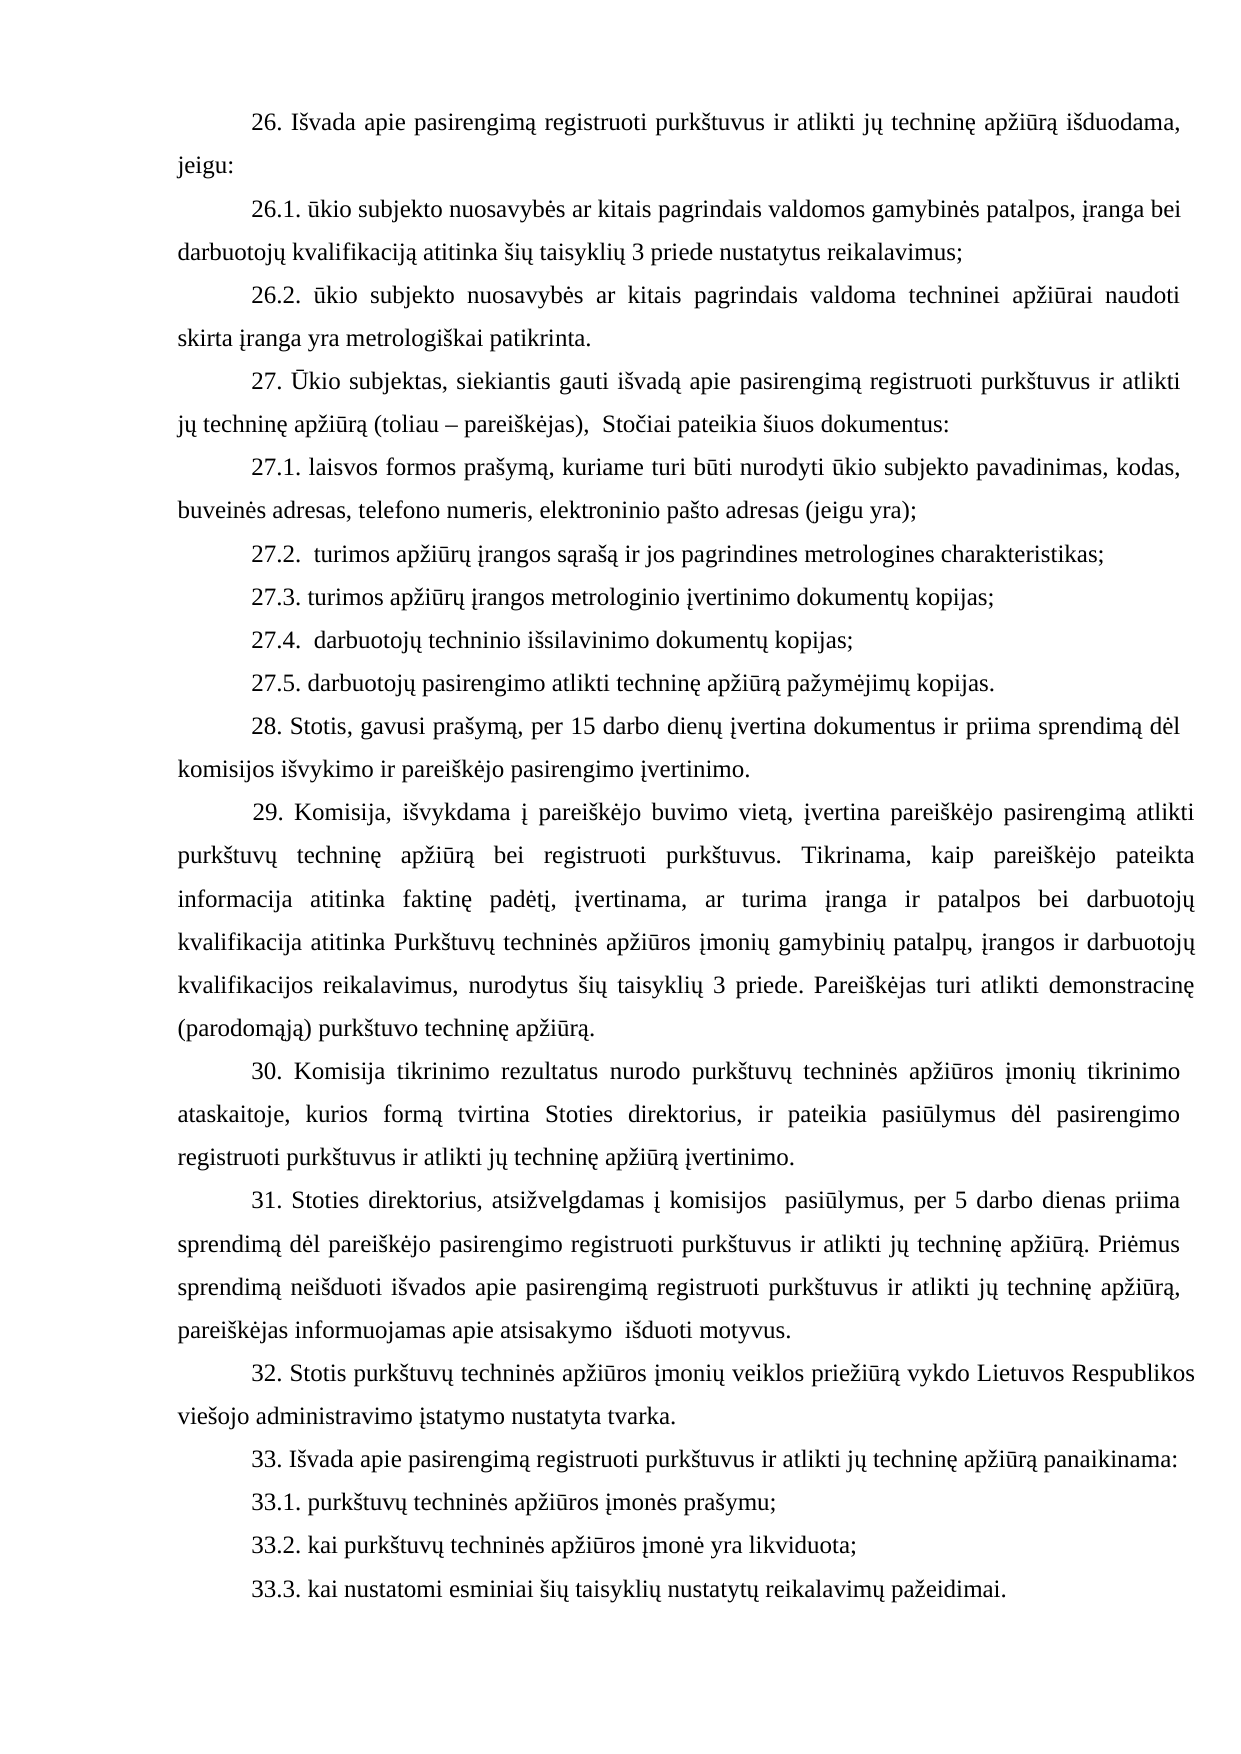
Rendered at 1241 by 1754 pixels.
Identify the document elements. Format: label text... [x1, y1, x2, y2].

text 33.1. purkštuvų techninės apžiūros įmonės prašymu; [177, 1487, 1181, 1516]
text 26.1. ūkio subjekto nuosavybės ar kitais pagrindais valdomos gamybinės patalpos, įranga bei darbuotojų kvalifikaciją atitinka šių taisyklių 3 priede nustatytus reikalavimus; [177, 194, 1181, 266]
text 33.2. kai purkštuvų techninės apžiūros įmonė yra likviduota; [177, 1531, 1181, 1559]
text 27.2. turimos apžiūrų įrangos sąrašą ir jos pagrindines metrologines charakteristikas; [177, 539, 1181, 567]
text 32. Stotis purkštuvų techninės apžiūros įmonių veiklos priežiūrą vykdo Lietuvos Respublikos viešojo administravimo įstatymo nustatyta tvarka. [177, 1358, 1196, 1430]
text 29. Komisija, išvykdama į pareiškėjo buvimo vietą, įvertina pareiškėjo pasirengimą atlikti purkštuvų techninę apžiūrą bei registruoti purkštuvus. Tikrinama, kaip pareiškėjo pateikta informacija atitinka faktinę padėtį, įvertinama, ar turima įranga ir patalpos bei darbuotojų kvalifikacija atitinka Purkštuvų techninės apžiūros įmonių gamybinių patalpų, įrangos ir darbuotojų kvalifikacijos reikalavimus, nurodytus šių taisyklių 3 priede. Pareiškėjas turi atlikti demonstracinę (parodomąją) purkštuvo techninę apžiūrą. [177, 797, 1196, 1042]
text 26.2. ūkio subjekto nuosavybės ar kitais pagrindais valdoma techninei apžiūrai naudoti skirta įranga yra metrologiškai patikrinta. [177, 280, 1181, 352]
text 28. Stotis, gavusi prašymą, per 15 darbo dienų įvertina dokumentus ir priima sprendimą dėl komisijos išvykimo ir pareiškėjo pasirengimo įvertinimo. [177, 711, 1181, 783]
text 27.3. turimos apžiūrų įrangos metrologinio įvertinimo dokumentų kopijas; [177, 582, 1181, 611]
text 30. Komisija tikrinimo rezultatus nurodo purkštuvų techninės apžiūros įmonių tikrinimo ataskaitoje, kurios formą tvirtina Stoties direktorius, ir pateikia pasiūlymus dėl pasirengimo registruoti purkštuvus ir atlikti jų techninę apžiūrą įvertinimo. [177, 1056, 1181, 1171]
text 33. Išvada apie pasirengimą registruoti purkštuvus ir atlikti jų techninę apžiūrą panaikinama: [177, 1444, 1181, 1473]
text 27.4. darbuotojų techninio išsilavinimo dokumentų kopijas; [177, 625, 1181, 654]
text 26. Išvada apie pasirengimą registruoti purkštuvus ir atlikti jų techninę apžiūrą išduodama, jeigu: [177, 107, 1181, 179]
text 27.5. darbuotojų pasirengimo atlikti techninę apžiūrą pažymėjimų kopijas. [177, 668, 1181, 697]
text 31. Stoties direktorius, atsižvelgdamas į komisijos pasiūlymus, per 5 darbo dienas priima sprendimą dėl pareiškėjo pasirengimo registruoti purkštuvus ir atlikti jų techninę apžiūrą. Priėmus sprendimą neišduoti išvados apie pasirengimą registruoti purkštuvus ir atlikti jų techninę apžiūrą, pareiškėjas informuojamas apie atsisakymo išduoti motyvus. [177, 1186, 1181, 1344]
text 33.3. kai nustatomi esminiai šių taisyklių nustatytų reikalavimų pažeidimai. [177, 1574, 1181, 1602]
text 27. Ūkio subjektas, siekiantis gauti išvadą apie pasirengimą registruoti purkštuvus ir atlikti jų techninę apžiūrą (toliau – pareiškėjas), Stočiai pateikia šiuos dokumentus: [177, 366, 1181, 438]
text 27.1. laisvos formos prašymą, kuriame turi būti nurodyti ūkio subjekto pavadinimas, kodas, buveinės adresas, telefono numeris, elektroninio pašto adresas (jeigu yra); [177, 452, 1181, 524]
